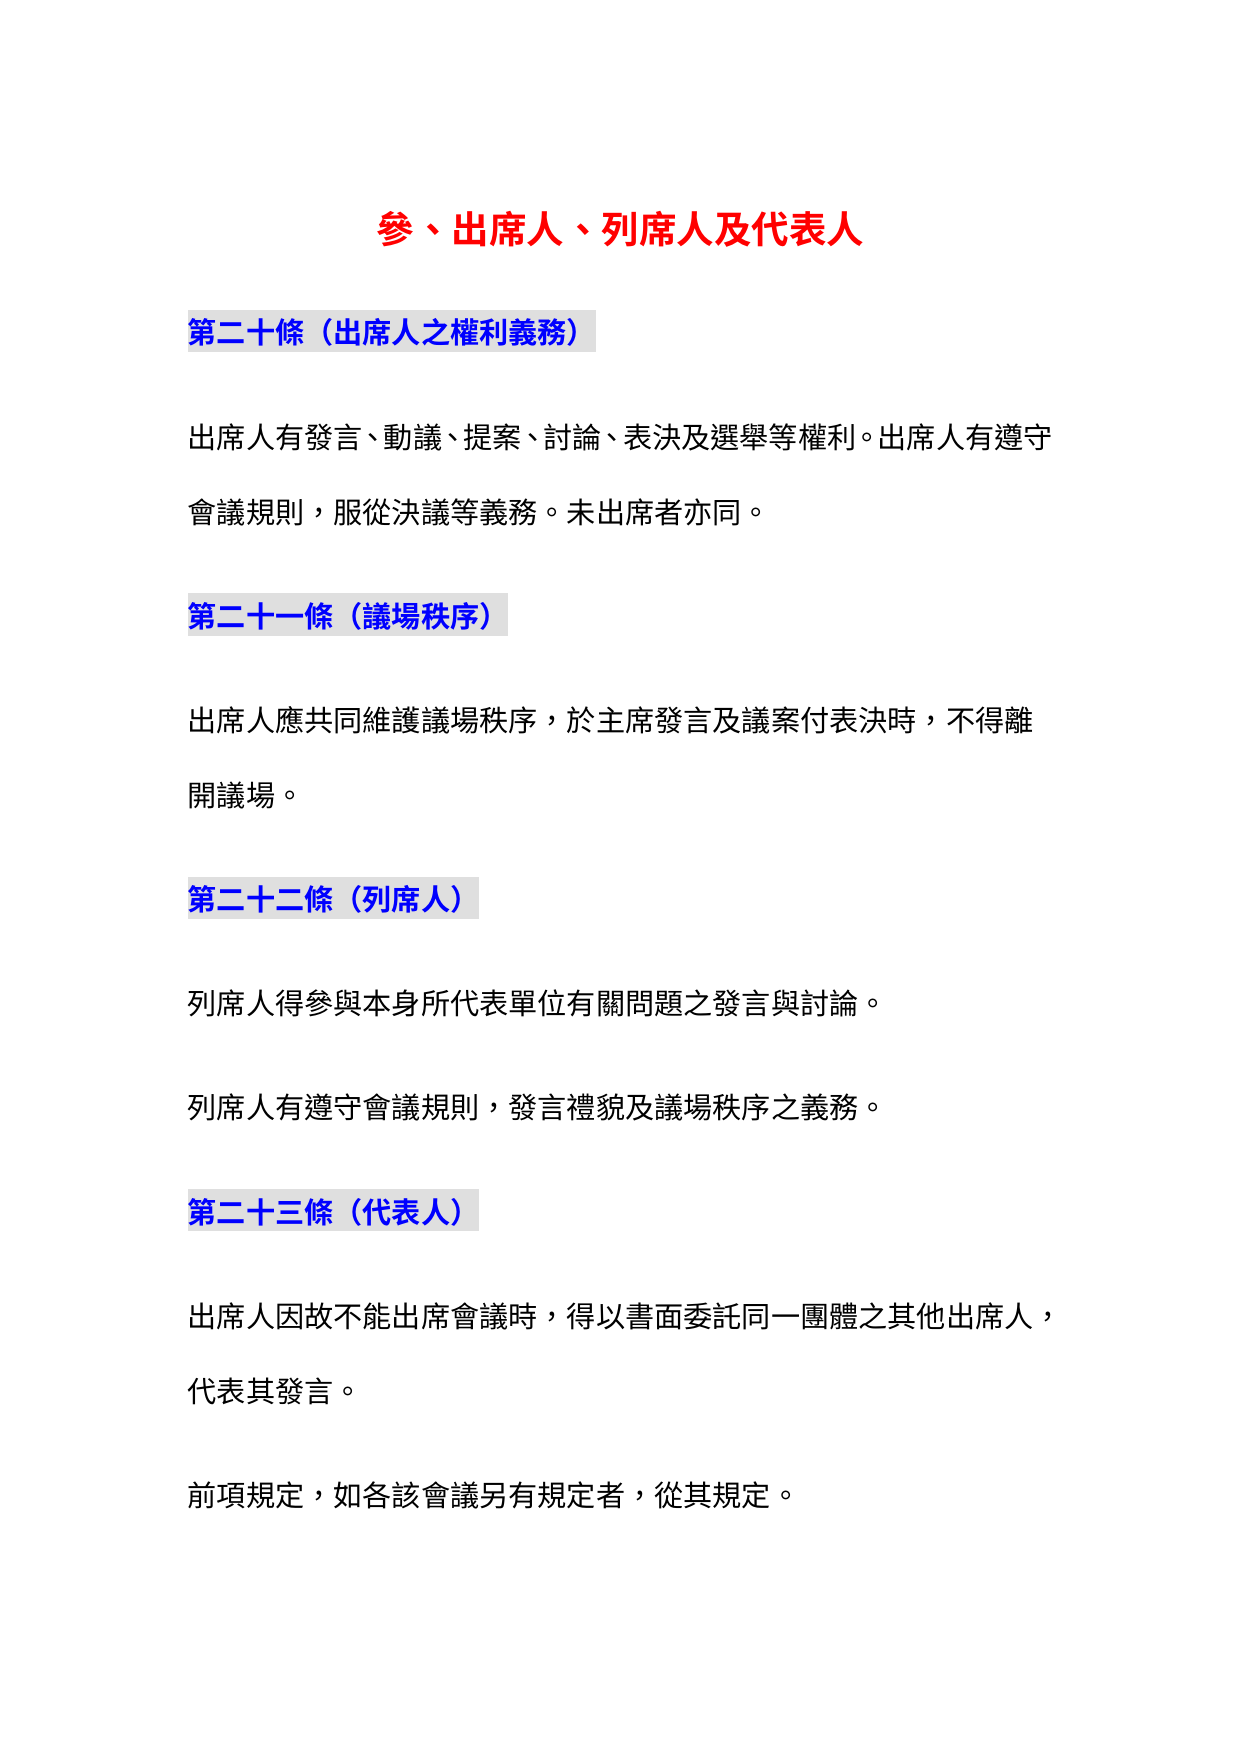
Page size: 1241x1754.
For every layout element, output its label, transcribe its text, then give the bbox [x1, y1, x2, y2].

text 列席人得參與本身所代表單位有關問題之發言與討論。 [187, 964, 1053, 1039]
text 前項規定，如各該會議另有規定者，從其規定。 [187, 1456, 1053, 1531]
text 出席人因故不能出席會議時，得以書面委託同一團體之其他出席人，代表其發言。 [187, 1277, 1053, 1427]
text 列席人有遵守會議規則，發言禮貌及議場秩序之義務。 [187, 1069, 1053, 1144]
text 第二十三條（代表人） [187, 1173, 1053, 1248]
text 出席人應共同維護議場秩序，於主席發言及議案付表決時，不得離開議場。 [187, 681, 1053, 831]
text 第二十條（出席人之權利義務） [187, 294, 1053, 369]
text 第二十一條（議場秩序） [187, 577, 1053, 652]
text 出席人有發言、動議、提案、討論、表決及選舉等權利。出席人有遵守會議規則，服從決議等義務。未出席者亦同。 [187, 398, 1053, 548]
text 參、出席人、列席人及代表人 [187, 189, 1053, 264]
text 第二十二條（列席人） [187, 860, 1053, 935]
